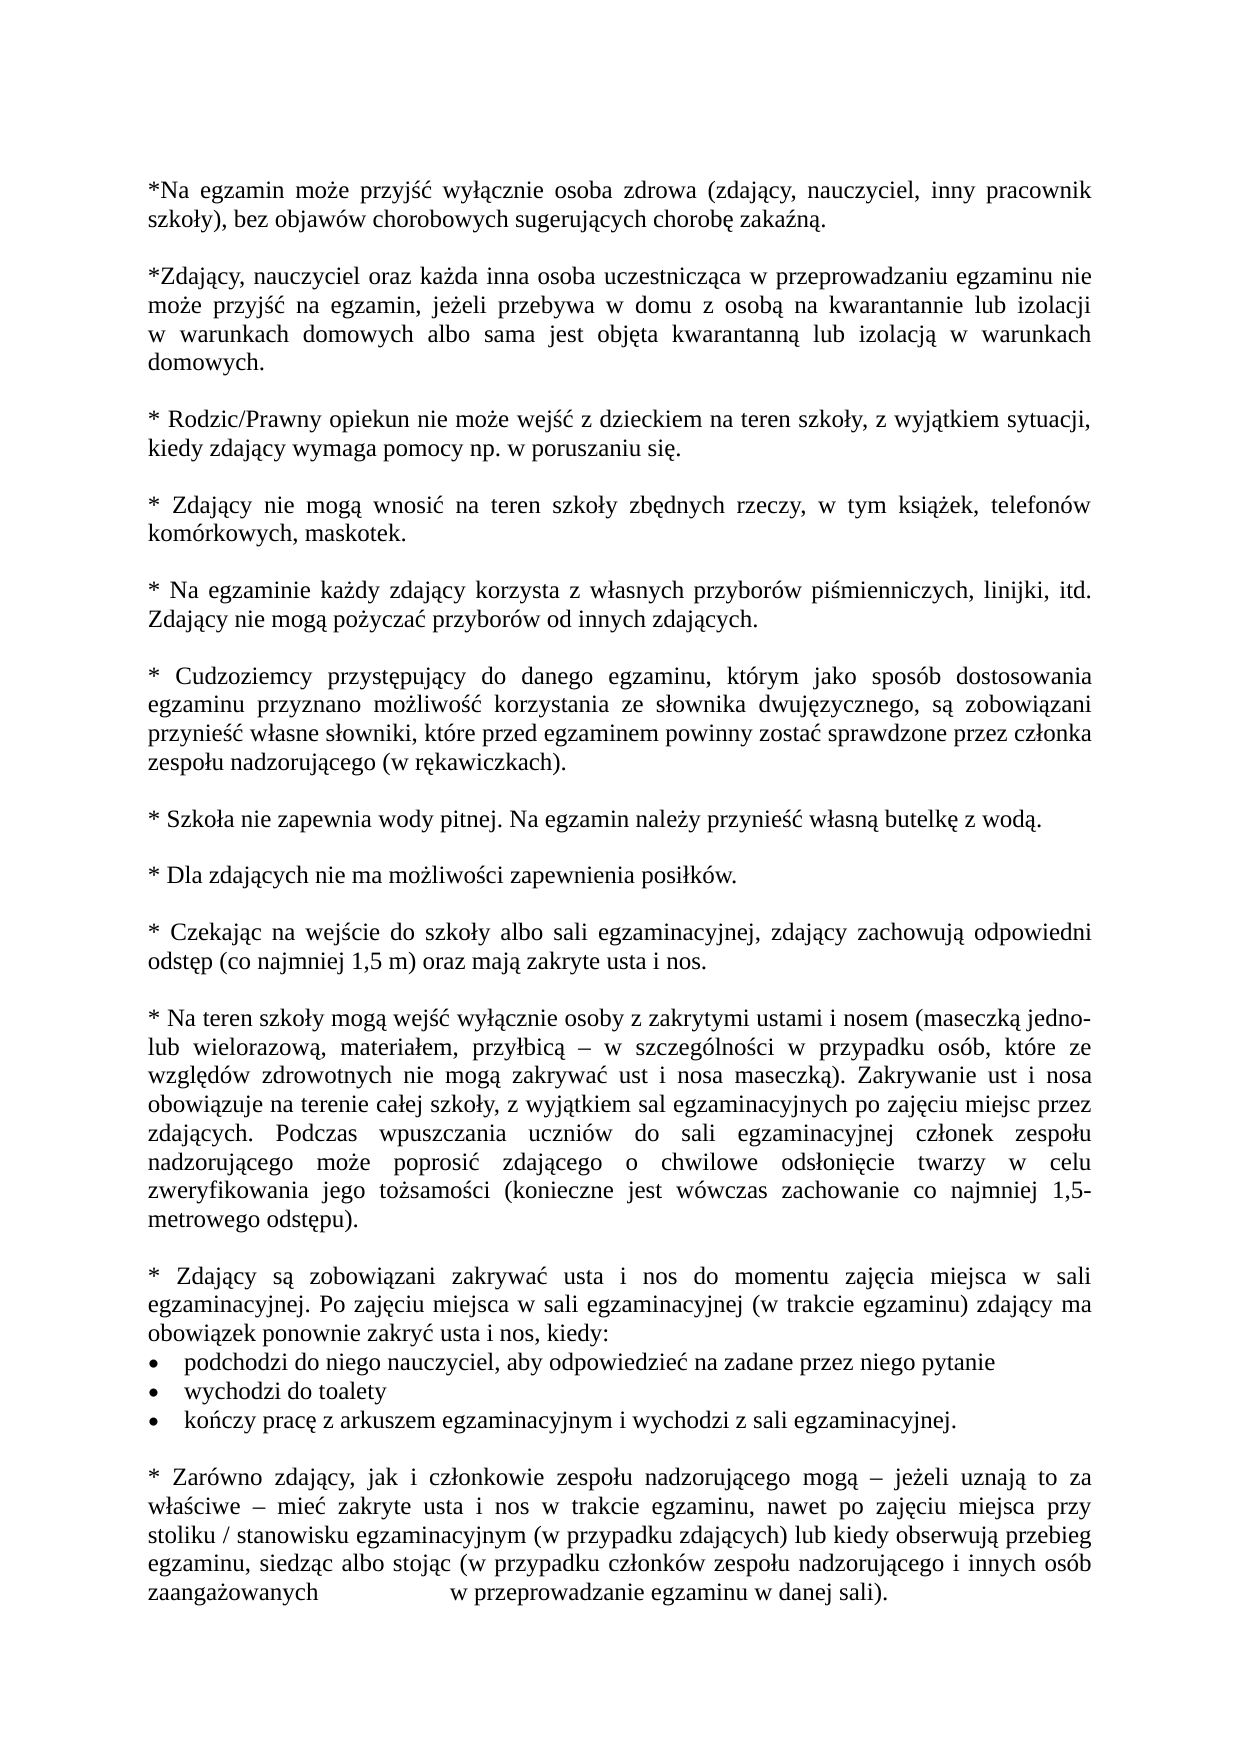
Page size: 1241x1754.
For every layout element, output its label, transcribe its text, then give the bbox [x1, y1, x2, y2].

text * Dla zdających nie ma możliwości zapewnienia posiłków. [148, 861, 1093, 889]
list kończy pracę z arkuszem egzaminacyjnym i wychodzi z sali egzaminacyjnej. [110, 1405, 1093, 1434]
text * Cudzoziemcy przystępujący do danego egzaminu, którym jako sposób dostosowania egzaminu przyznano możliwość korzystania ze słownika dwujęzycznego, są zobowiązani przynieść własne słowniki, które przed egzaminem powinny zostać sprawdzone przez członka zespołu nadzorującego (w rękawiczkach). [148, 661, 1093, 776]
text * Na teren szkoły mogą wejść wyłącznie osoby z zakrytymi ustami i nosem (maseczką jedno- lub wielorazową, materiałem, przyłbicą – w szczególności w przypadku osób, które ze względów zdrowotnych nie mogą zakrywać ust i nosa maseczką). Zakrywanie ust i nosa obowiązuje na terenie całej szkoły, z wyjątkiem sal egzaminacyjnych po zajęciu miejsc przez zdających. Podczas wpuszczania uczniów do sali egzaminacyjnej członek zespołu nadzorującego może poprosić zdającego o chwilowe odsłonięcie twarzy w celu zweryfikowania jego tożsamości (konieczne jest wówczas zachowanie co najmniej 1,5-metrowego odstępu). [148, 1003, 1093, 1233]
text * Zarówno zdający, jak i członkowie zespołu nadzorującego mogą – jeżeli uznają to za właściwe – mieć zakryte usta i nos w trakcie egzaminu, nawet po zajęciu miejsca przy stoliku / stanowisku egzaminacyjnym (w przypadku zdających) lub kiedy obserwują przebieg egzaminu, siedząc albo stojąc (w przypadku członków zespołu nadzorującego i innych osób zaangażowanych w przeprowadzanie egzaminu w danej sali). [148, 1462, 1093, 1606]
text * Czekając na wejście do szkoły albo sali egzaminacyjnej, zdający zachowują odpowiedni odstęp (co najmniej 1,5 m) oraz mają zakryte usta i nos. [148, 917, 1093, 975]
list wychodzi do toalety [110, 1376, 1093, 1405]
list podchodzi do niego nauczyciel, aby odpowiedzieć na zadane przez niego pytanie [110, 1347, 1093, 1376]
text * Rodzic/Prawny opiekun nie może wejść z dzieckiem na teren szkoły, z wyjątkiem sytuacji, kiedy zdający wymaga pomocy np. w poruszaniu się. [148, 404, 1093, 462]
text * Szkoła nie zapewnia wody pitnej. Na egzamin należy przynieść własną butelkę z wodą. [148, 804, 1093, 832]
text *Zdający, nauczyciel oraz każda inna osoba uczestnicząca w przeprowadzaniu egzaminu nie może przyjść na egzamin, jeżeli przebywa w domu z osobą na kwarantannie lub izolacji w warunkach domowych albo sama jest objęta kwarantanną lub izolacją w warunkach domowych. [148, 261, 1093, 376]
text * Zdający są zobowiązani zakrywać usta i nos do momentu zajęcia miejsca w sali egzaminacyjnej. Po zajęciu miejsca w sali egzaminacyjnej (w trakcie egzaminu) zdający ma obowiązek ponownie zakryć usta i nos, kiedy: [148, 1261, 1093, 1347]
text * Na egzaminie każdy zdający korzysta z własnych przyborów piśmienniczych, linijki, itd. Zdający nie mogą pożyczać przyborów od innych zdających. [148, 575, 1093, 633]
text *Na egzamin może przyjść wyłącznie osoba zdrowa (zdający, nauczyciel, inny pracownik szkoły), bez objawów chorobowych sugerujących chorobę zakaźną. [148, 176, 1093, 233]
text * Zdający nie mogą wnosić na teren szkoły zbędnych rzeczy, w tym książek, telefonów komórkowych, maskotek. [148, 490, 1093, 547]
